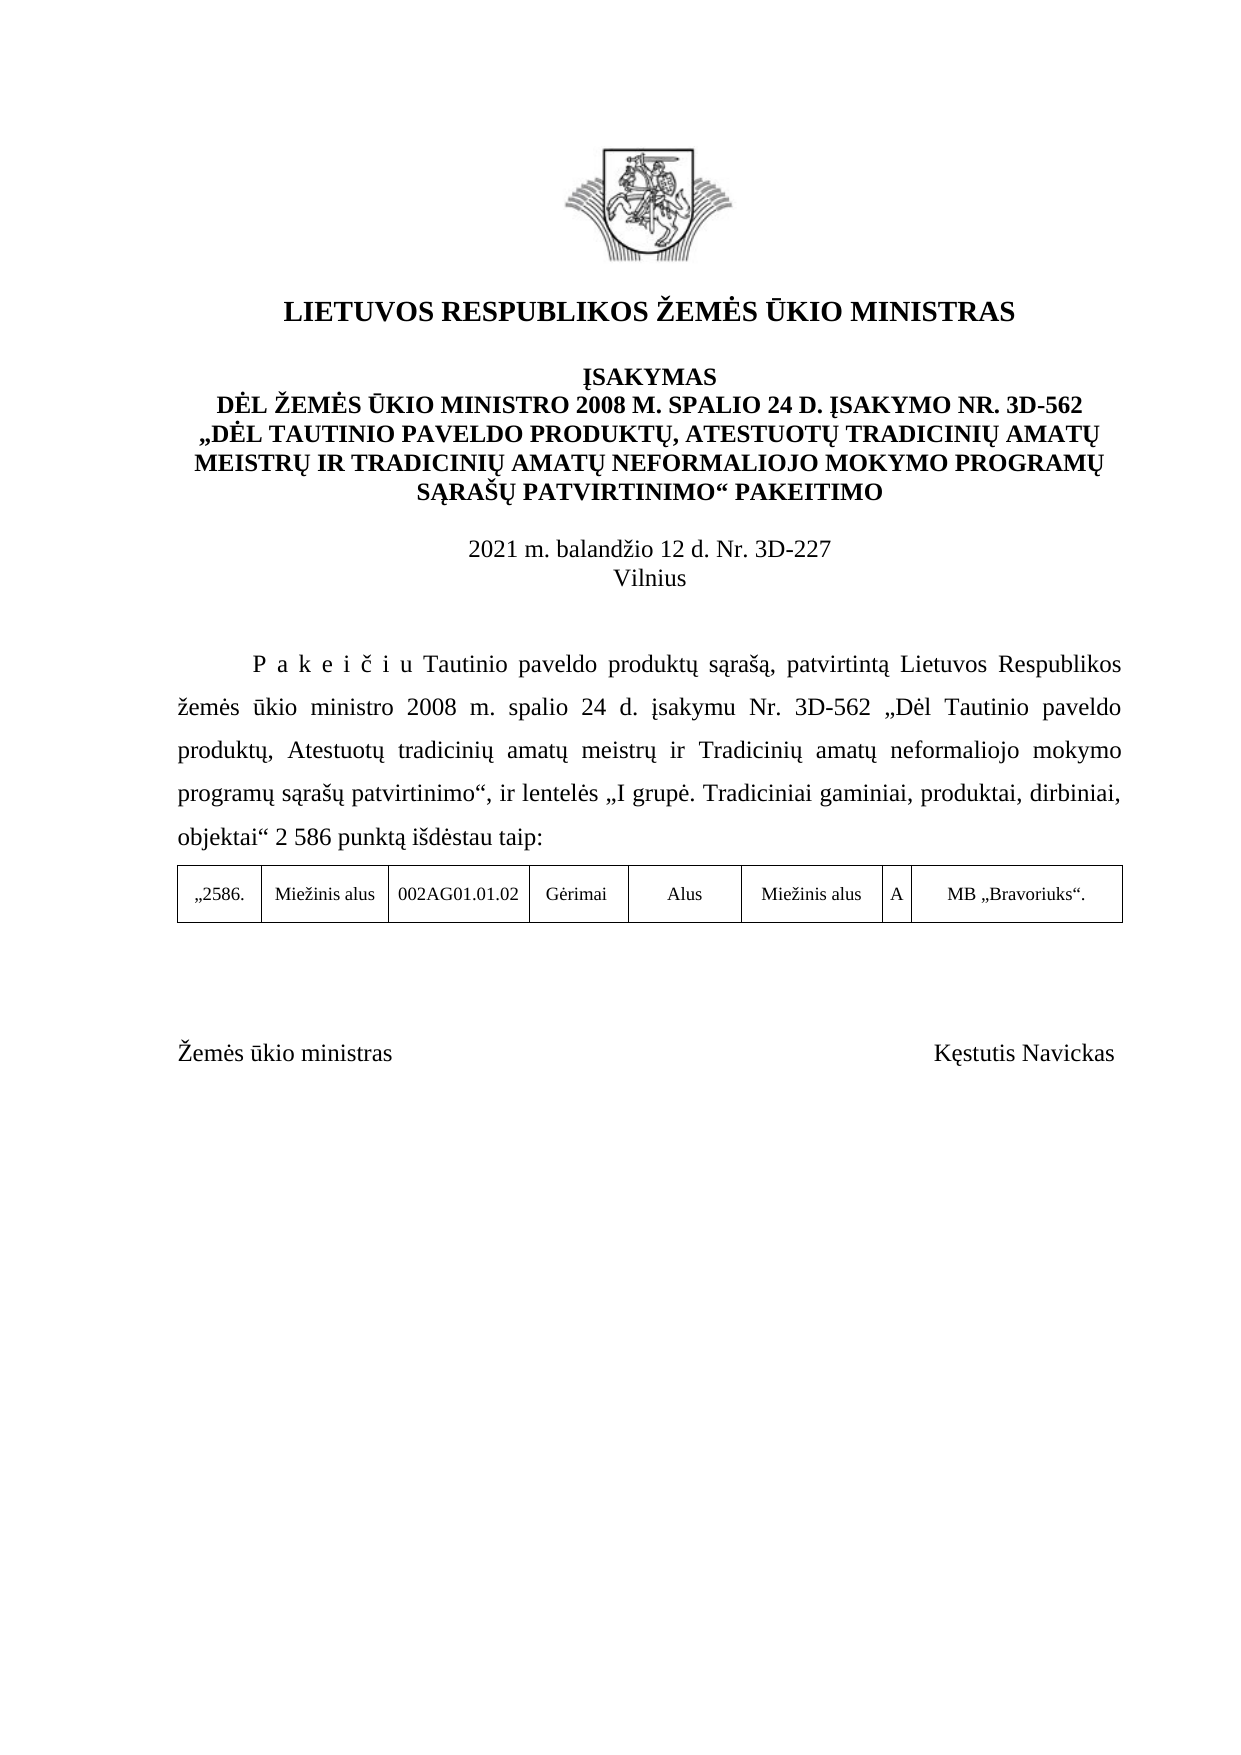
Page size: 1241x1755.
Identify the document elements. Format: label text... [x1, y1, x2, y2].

text „DĖL TAUTINIO PAVELDO PRODUKTŲ, ATESTUOTŲ TRADICINIŲ AMATŲ MEISTRŲ IR TRADICINIŲ AMATŲ NEFORMALIOJO MOKYMO PROGRAMŲ SĄRAŠŲ PATVIRTINIMO“ PAKEITIMO [177, 419, 1122, 505]
table_header Miežinis alus [742, 866, 882, 922]
table_header MB „Bravoriuks“. [912, 866, 1122, 922]
text 2021 m. balandžio 12 d. Nr. 3D-227 [177, 534, 1122, 563]
table_header Miežinis alus [262, 866, 388, 922]
text Vilnius [177, 563, 1122, 592]
table_header A [883, 866, 911, 922]
text LIETUVOS RESPUBLIKOS ŽEMĖS ŪKIO MINISTRAS [177, 294, 1122, 328]
table_header Gėrimai [530, 866, 628, 922]
text DĖL ŽEMĖS ŪKIO MINISTRO 2008 M. SPALIO 24 D. ĮSAKYMO NR. 3D-562 [177, 390, 1122, 419]
table_header Alus [629, 866, 741, 922]
table_header 002AG01.01.02 [389, 866, 529, 922]
text P a k e i č i u Tautinio paveldo produktų sąrašą, patvirtintą Lietuvos Respublikos žemės ūkio ministro 2008 m. spalio 24 d. įsakymu Nr. 3D-562 „Dėl Tautinio paveldo produktų, Atestuotų tradicinių amatų meistrų ir Tradicinių amatų neformaliojo mokymo programų sąrašų patvirtinimo“, ir lentelės „I grupė. Tradiciniai gaminiai, produktai, dirbiniai, objektai“ 2 586 punktą išdėstau taip: [177, 649, 1122, 850]
text Žemės ūkio ministras Kęstutis Navickas [177, 1038, 1122, 1067]
table_header „2586. [178, 866, 261, 922]
text ĮSAKYMAS [177, 362, 1122, 390]
